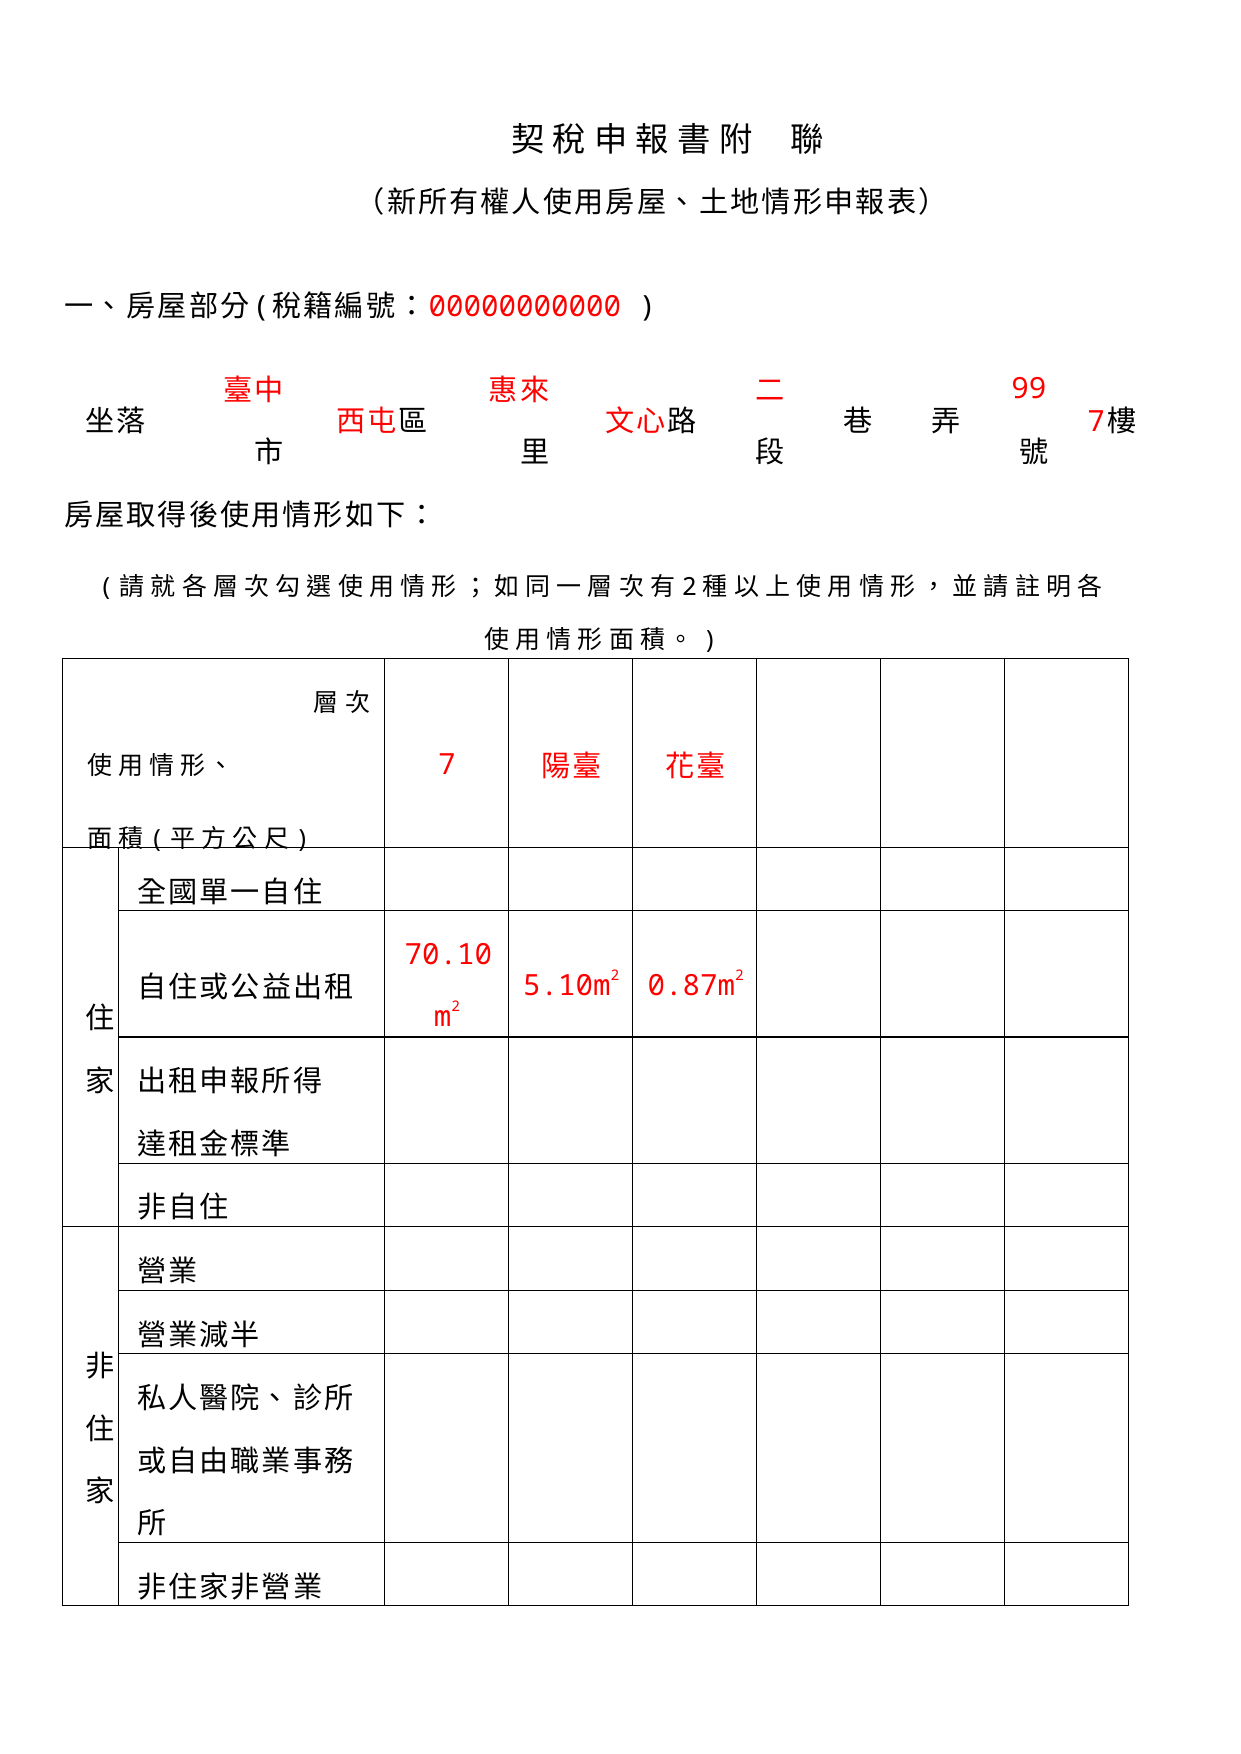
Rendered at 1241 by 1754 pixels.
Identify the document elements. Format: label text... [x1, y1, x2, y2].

text 一、房屋部分(稅籍編號：00000000000 ) [63, 221, 1177, 346]
table_header 二段 [709, 346, 797, 471]
text 契稅申報書附聯 [151, 96, 1177, 158]
table_cell 7 [385, 659, 508, 847]
table_cell 層次 使用情形、 面積(平方公尺) [63, 659, 384, 847]
text 房屋取得後使用情形如下： [63, 471, 1177, 533]
table_cell [509, 1164, 632, 1226]
table_cell [385, 1354, 508, 1542]
table_cell [1005, 1227, 1128, 1289]
table_cell [509, 1291, 632, 1353]
table_cell [757, 1164, 880, 1226]
table_cell [1005, 848, 1128, 910]
table_cell [1005, 1291, 1128, 1353]
table_cell 花臺 [633, 659, 756, 847]
table_header 坐落 [63, 346, 177, 471]
table_cell 非住家非營業 [119, 1543, 384, 1605]
table_cell 0.87m2 [633, 911, 756, 1036]
table_header 弄 [885, 346, 973, 471]
table_cell [385, 1227, 508, 1289]
table_header 臺中市 [178, 346, 310, 471]
table_header 7樓 [1061, 346, 1149, 471]
table_cell [385, 1291, 508, 1353]
table_cell 陽臺 [509, 659, 632, 847]
table_header (請就各層次勾選使用情形；如同一層次有2種以上使用情形，並請註明各使用情形面積。) [63, 533, 1128, 658]
table_cell [881, 911, 1004, 1036]
table_cell [633, 1038, 756, 1162]
table_cell [633, 848, 756, 910]
table_cell [509, 1543, 632, 1605]
table_cell 全國單一自住 [119, 848, 384, 910]
table_cell [633, 1227, 756, 1289]
table_cell 70.10m2 [385, 911, 508, 1036]
table_cell 非自住 [119, 1164, 384, 1226]
table_cell 營業減半 [119, 1291, 384, 1353]
table_cell [757, 659, 880, 847]
table_cell [757, 848, 880, 910]
table_cell [881, 659, 1004, 847]
text （新所有權人使用房屋、土地情形申報表） [122, 158, 1177, 221]
table_cell [633, 1354, 756, 1542]
table_cell [633, 1291, 756, 1353]
table_cell [385, 848, 508, 910]
table_cell 私人醫院、診所或自由職業事務所 [119, 1354, 384, 1542]
table_cell [509, 1227, 632, 1289]
table_cell [757, 1543, 880, 1605]
table_cell [757, 1227, 880, 1289]
table_cell [881, 1543, 1004, 1605]
table_cell [385, 1543, 508, 1605]
table_cell [385, 1038, 508, 1162]
table_cell [881, 848, 1004, 910]
table_cell [881, 1227, 1004, 1289]
table_cell 自住或公益出租 [119, 911, 384, 1036]
table_cell [633, 1543, 756, 1605]
table_cell 5.10m2 [509, 911, 632, 1036]
table_cell 住家 [63, 848, 118, 1226]
table_cell [1005, 1164, 1128, 1226]
table_header 巷 [797, 346, 885, 471]
table_cell [1005, 659, 1128, 847]
table_cell [757, 1291, 880, 1353]
table_cell [881, 1354, 1004, 1542]
table_cell [757, 1038, 880, 1162]
table_cell 出租申報所得 達租金標準 [119, 1038, 384, 1162]
table_cell [1005, 911, 1128, 1036]
table_cell [1005, 1543, 1128, 1605]
table_cell [1005, 1354, 1128, 1542]
table_cell [509, 848, 632, 910]
table_header 西屯區 [310, 346, 443, 471]
table_cell [881, 1038, 1004, 1162]
table_cell 非住家 [63, 1227, 118, 1605]
table_cell [757, 911, 880, 1036]
table_cell [757, 1354, 880, 1542]
table_cell 營業 [119, 1227, 384, 1289]
table_cell [509, 1038, 632, 1162]
table_header 惠來里 [443, 346, 561, 471]
table_cell [881, 1291, 1004, 1353]
table_cell [385, 1164, 508, 1226]
table_cell [509, 1354, 632, 1542]
table_cell [633, 1164, 756, 1226]
table_cell [881, 1164, 1004, 1226]
table_header 99號 [973, 346, 1061, 471]
table_header 文心路 [561, 346, 709, 471]
table_cell [1005, 1038, 1128, 1162]
